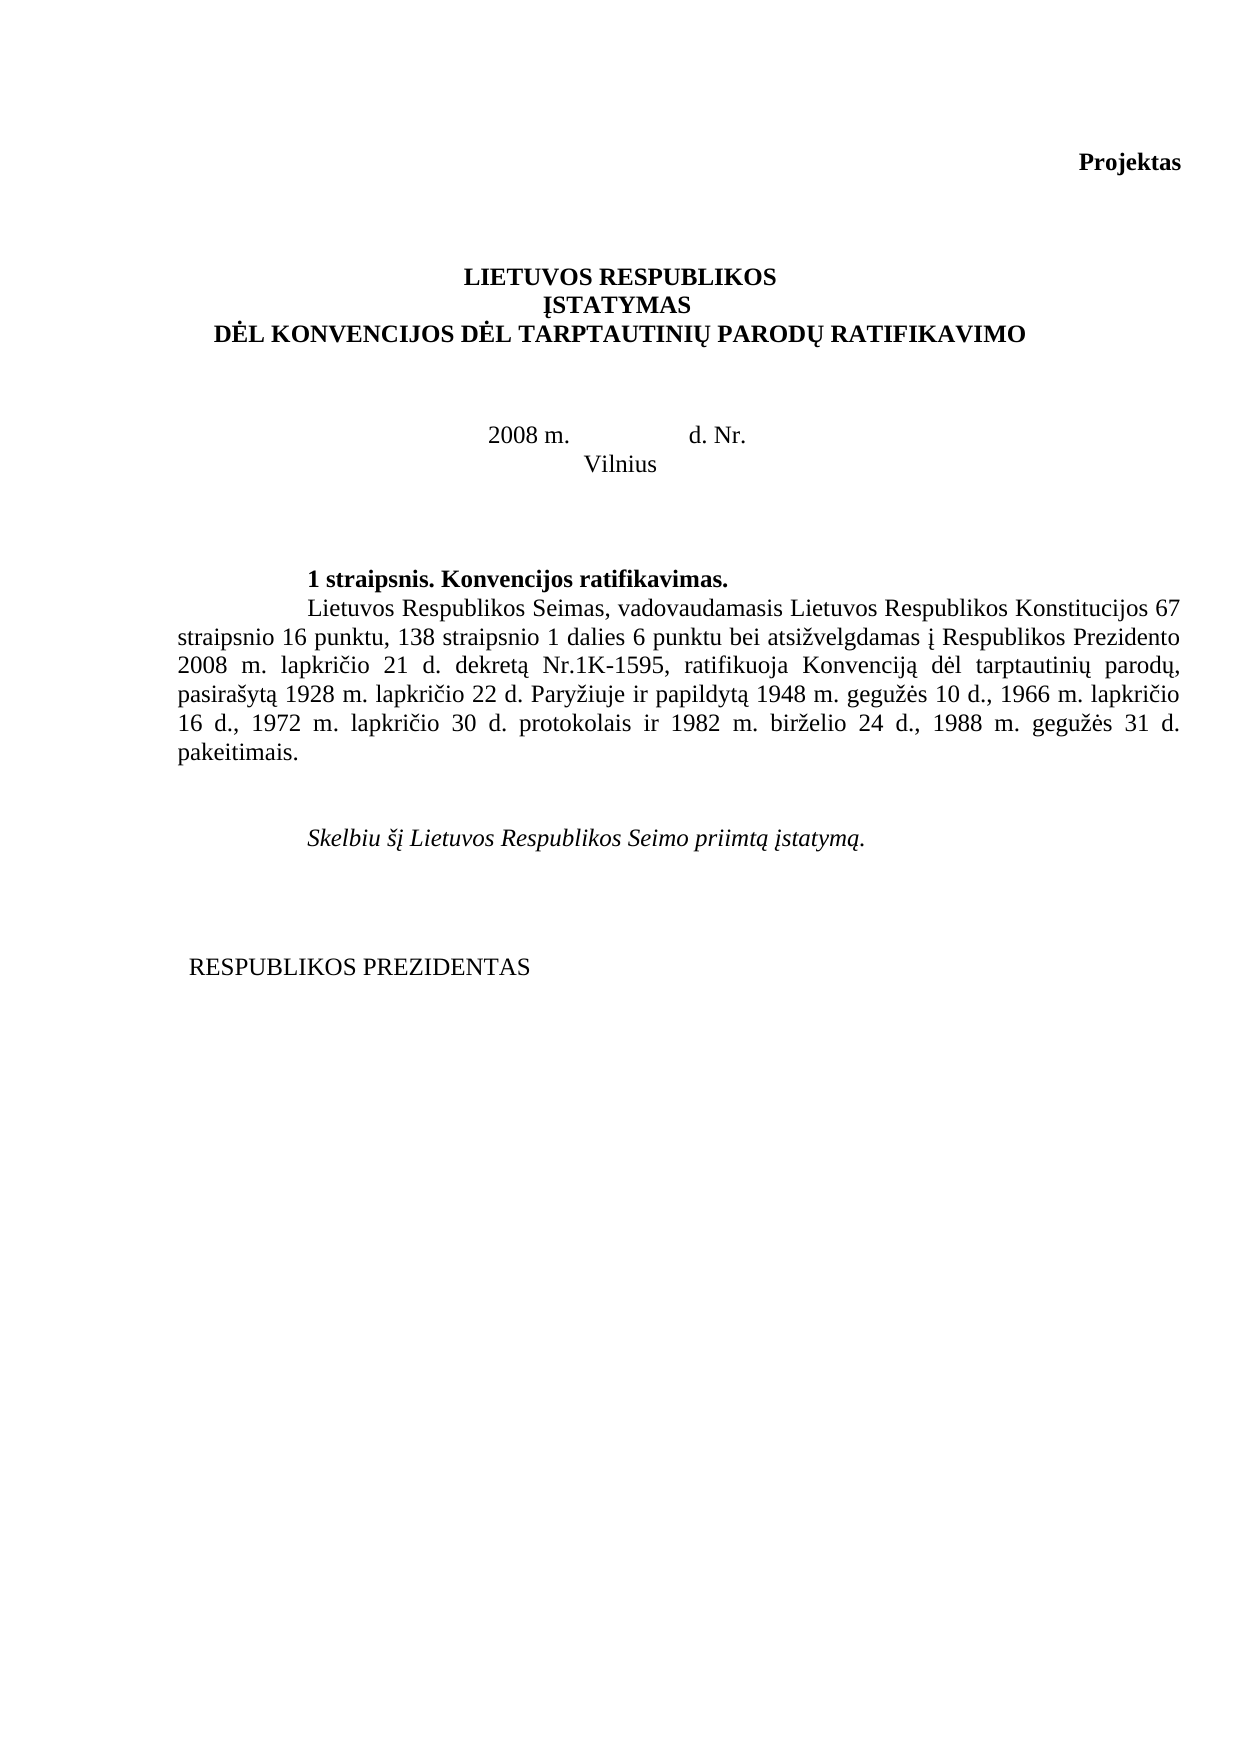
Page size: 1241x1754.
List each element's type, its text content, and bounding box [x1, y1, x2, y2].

text Vilnius [177, 449, 1063, 478]
table_header RESPUBLIKOS PREZIDENTAS [177, 952, 690, 981]
text 2008 m. d. Nr. [177, 420, 1063, 449]
text Lietuvos Respublikos Seimas, vadovaudamasis Lietuvos Respublikos Konstitucijos 67 straipsnio 16 punktu, 138 straipsnio 1 dalies 6 punktu bei atsižvelgdamas į Respublikos Prezidento 2008 m. lapkričio 21 d. dekretą Nr.1K-1595, ratifikuoja Konvenciją dėl tarptautinių parodų, pasirašytą 1928 m. lapkričio 22 d. Paryžiuje ir papildytą 1948 m. gegužės 10 d., 1966 m. lapkričio 16 d., 1972 m. lapkričio 30 d. protokolais ir 1982 m. birželio 24 d., 1988 m. gegužės 31 d. pakeitimais. [177, 593, 1181, 765]
table_header [690, 952, 1204, 981]
text 1 straipsnis. Konvencijos ratifikavimas. [177, 564, 1181, 593]
text LIETUVOS RESPUBLIKOS [177, 262, 1063, 291]
text Skelbiu šį Lietuvos Respublikos Seimo priimtą įstatymą. [177, 823, 1181, 852]
text DĖL KONVENCIJOS DĖL TARPTAUTINIŲ PARODŲ RATIFIKAVIMO [177, 319, 1063, 348]
text ĮSTATYMAS [177, 291, 1063, 319]
text Projektas [177, 147, 1181, 176]
